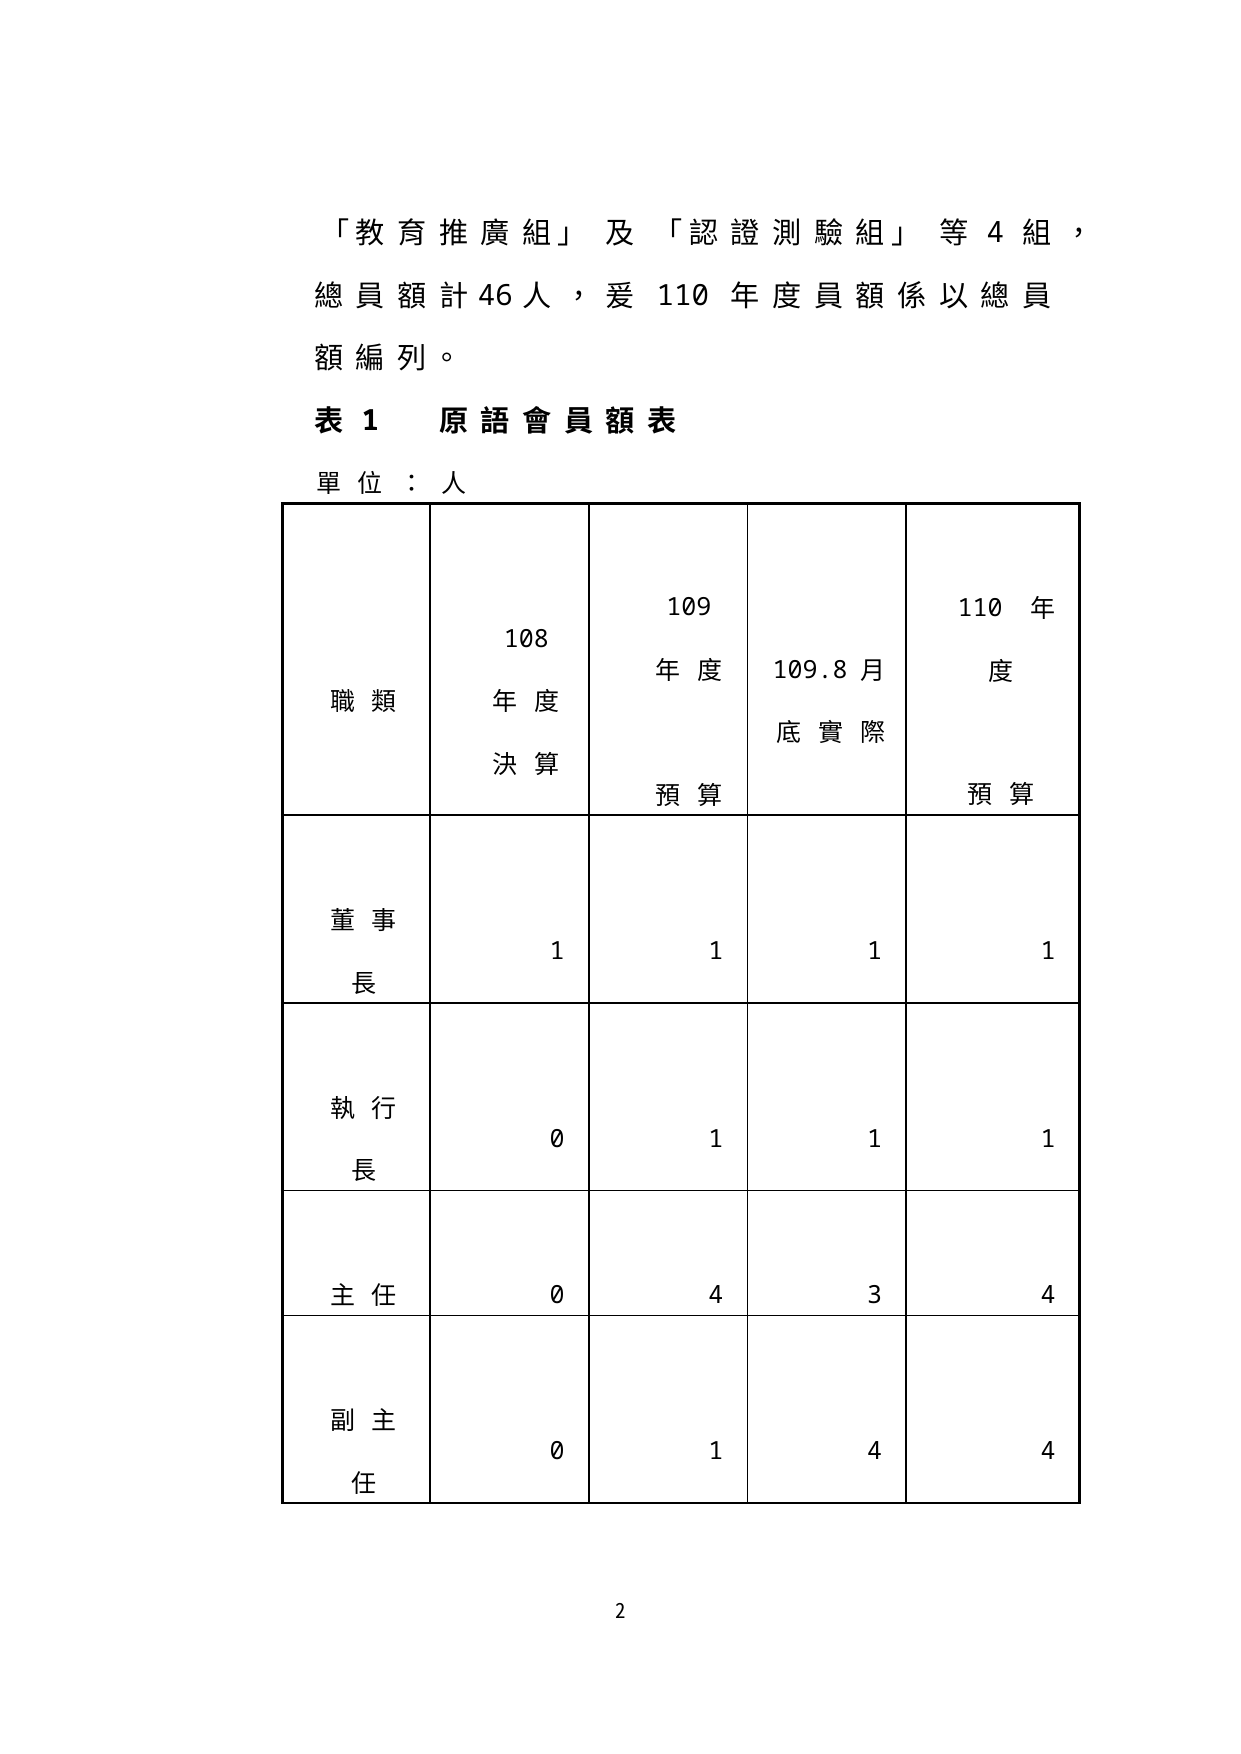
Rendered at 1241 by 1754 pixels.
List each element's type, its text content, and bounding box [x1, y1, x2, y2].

table_cell 1 [431, 816, 588, 1002]
table_cell 4 [907, 1316, 1078, 1502]
table_cell 0 [431, 1004, 588, 1189]
text 表1 原語會員額表 單位：人 [271, 377, 1058, 502]
table_cell 主任 [284, 1191, 429, 1314]
table_cell 1 [907, 816, 1078, 1002]
table_cell 3 [748, 1191, 905, 1314]
table_cell 執行長 [284, 1004, 429, 1189]
table_cell 董事長 [284, 816, 429, 1002]
table_header 職類 [284, 505, 429, 814]
table_cell 0 [431, 1191, 588, 1314]
table_cell 副主任 [284, 1316, 429, 1502]
table_cell 1 [590, 1316, 747, 1502]
table_header 110年度 預算 [907, 505, 1078, 814]
table_cell 1 [748, 1004, 905, 1189]
table_cell 4 [590, 1191, 747, 1314]
table_cell 0 [431, 1316, 588, 1502]
table_header 108年度 決算 [431, 505, 588, 814]
table_cell 1 [907, 1004, 1078, 1189]
table_header 109.8月底實際 [748, 505, 905, 814]
table_cell 4 [748, 1316, 905, 1502]
table_cell 1 [590, 1004, 747, 1189]
table_cell 1 [590, 816, 747, 1002]
table_cell 1 [748, 816, 905, 1002]
table_cell 4 [907, 1191, 1078, 1314]
text 原語會於108年12月26日甫完成設立，爰108年度預計員額及實際員額均僅包括董事長1人；109年度預算員額33人，截至8月底實際進用29人(詳表1)，預計辦理業務包括：研究發展業務、教育推廣業務及認證測驗業務。惟查該會110年度預計員額46人，較109年度增加13人(增加39%)，增幅頗鉅。據原民會表示，原語會係依109年1月20日第2次董事及監察人聯席會議決議之設置規劃，該會組織架構分為「行政管理組」、「研究發展組」、「教育推廣組」及「認證測驗組」等4組，總員額計46人，爰110年度員額係以總員額編列。 [271, 189, 1058, 377]
table_header 109年度 預算 [590, 505, 747, 814]
